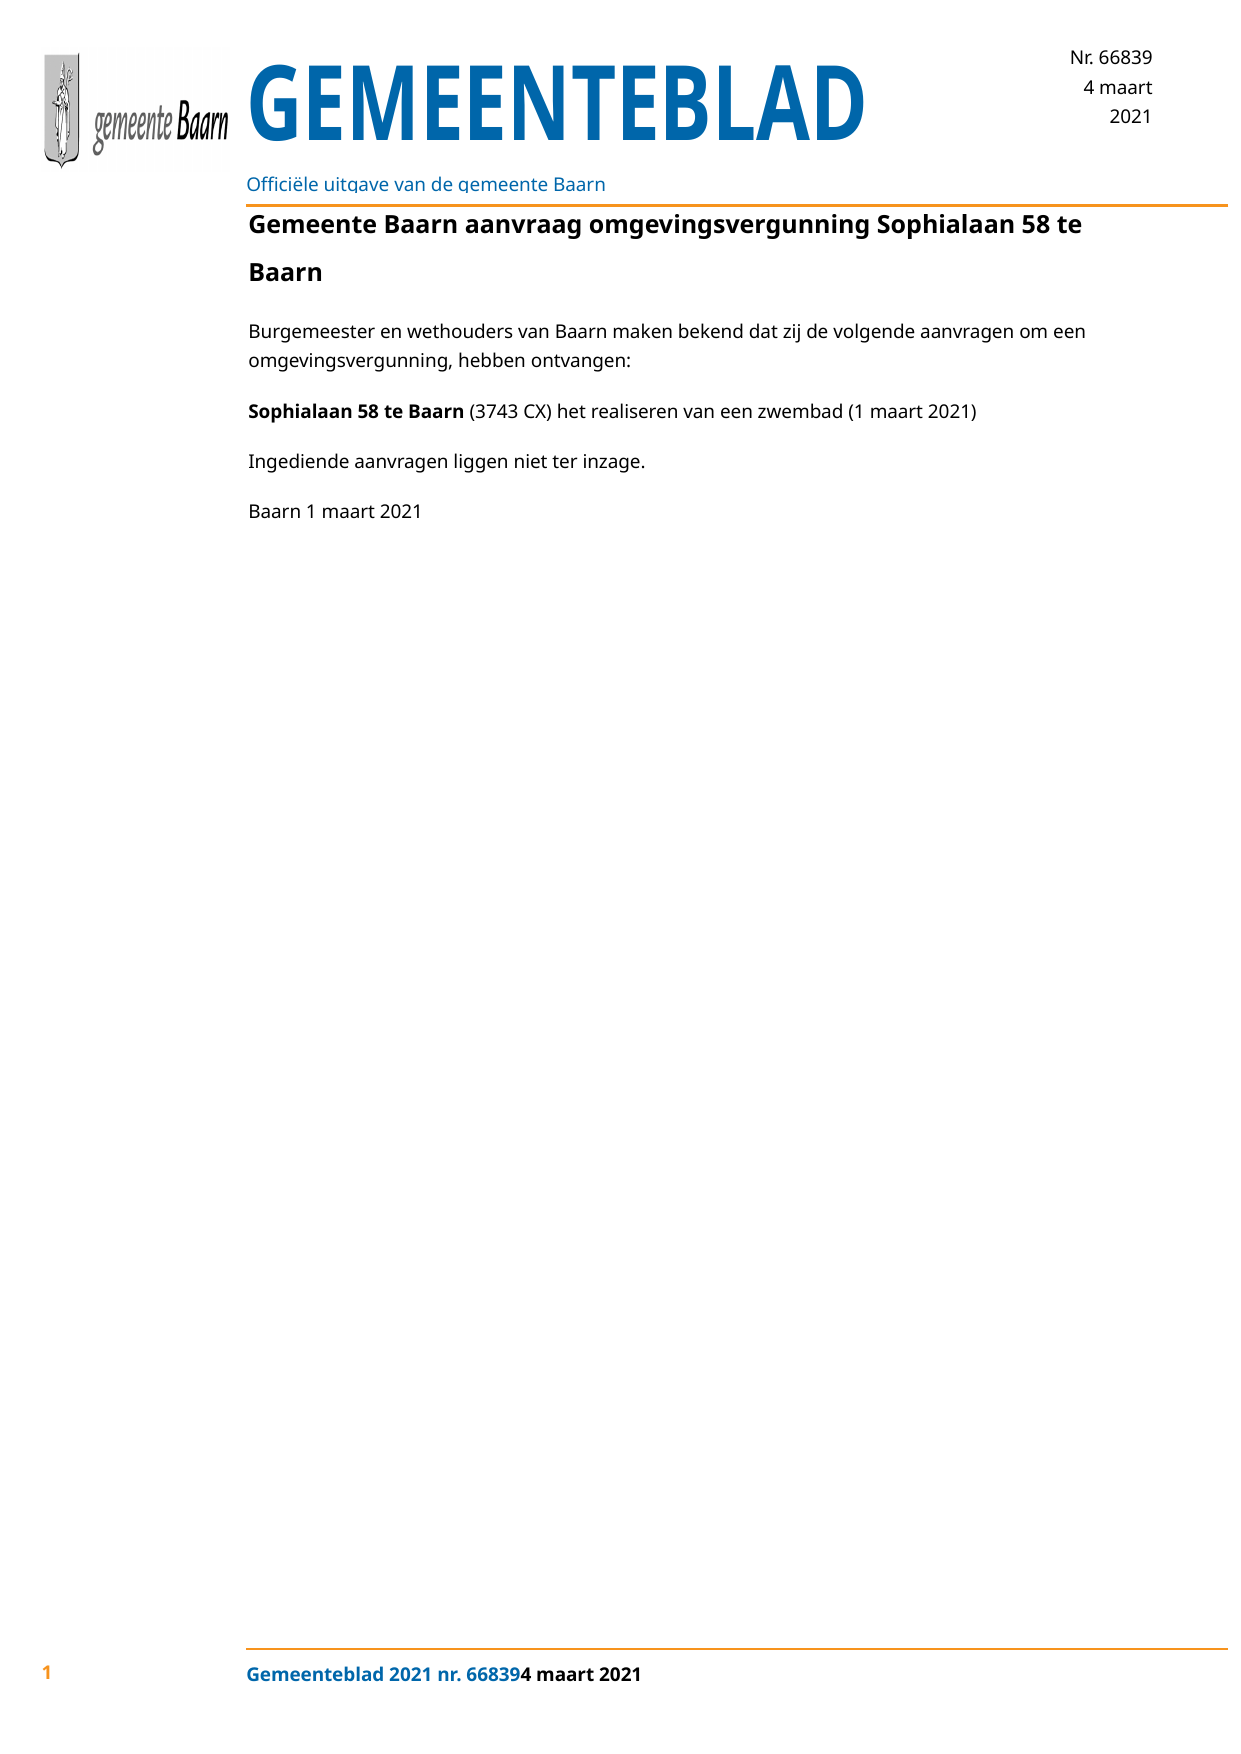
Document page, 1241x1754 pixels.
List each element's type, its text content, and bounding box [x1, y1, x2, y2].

text Gemeente Baarn aanvraag omgevingsvergunning Sophialaan 58 te Baarn [248, 207, 1152, 288]
text Sophialaan 58 te Baarn (3743 CX) het realiseren van een zwembad (1 maart 2021) [248, 398, 1152, 424]
text Burgemeester en wethouders van Baarn maken bekend dat zij de volgende aanvragen om een omgevingsvergunning, hebben ontvangen: [248, 318, 1152, 373]
text Baarn 1 maart 2021 [248, 499, 1152, 524]
picture [41, 47, 231, 172]
text Ingediende aanvragen liggen niet ter inzage. [248, 448, 1152, 474]
